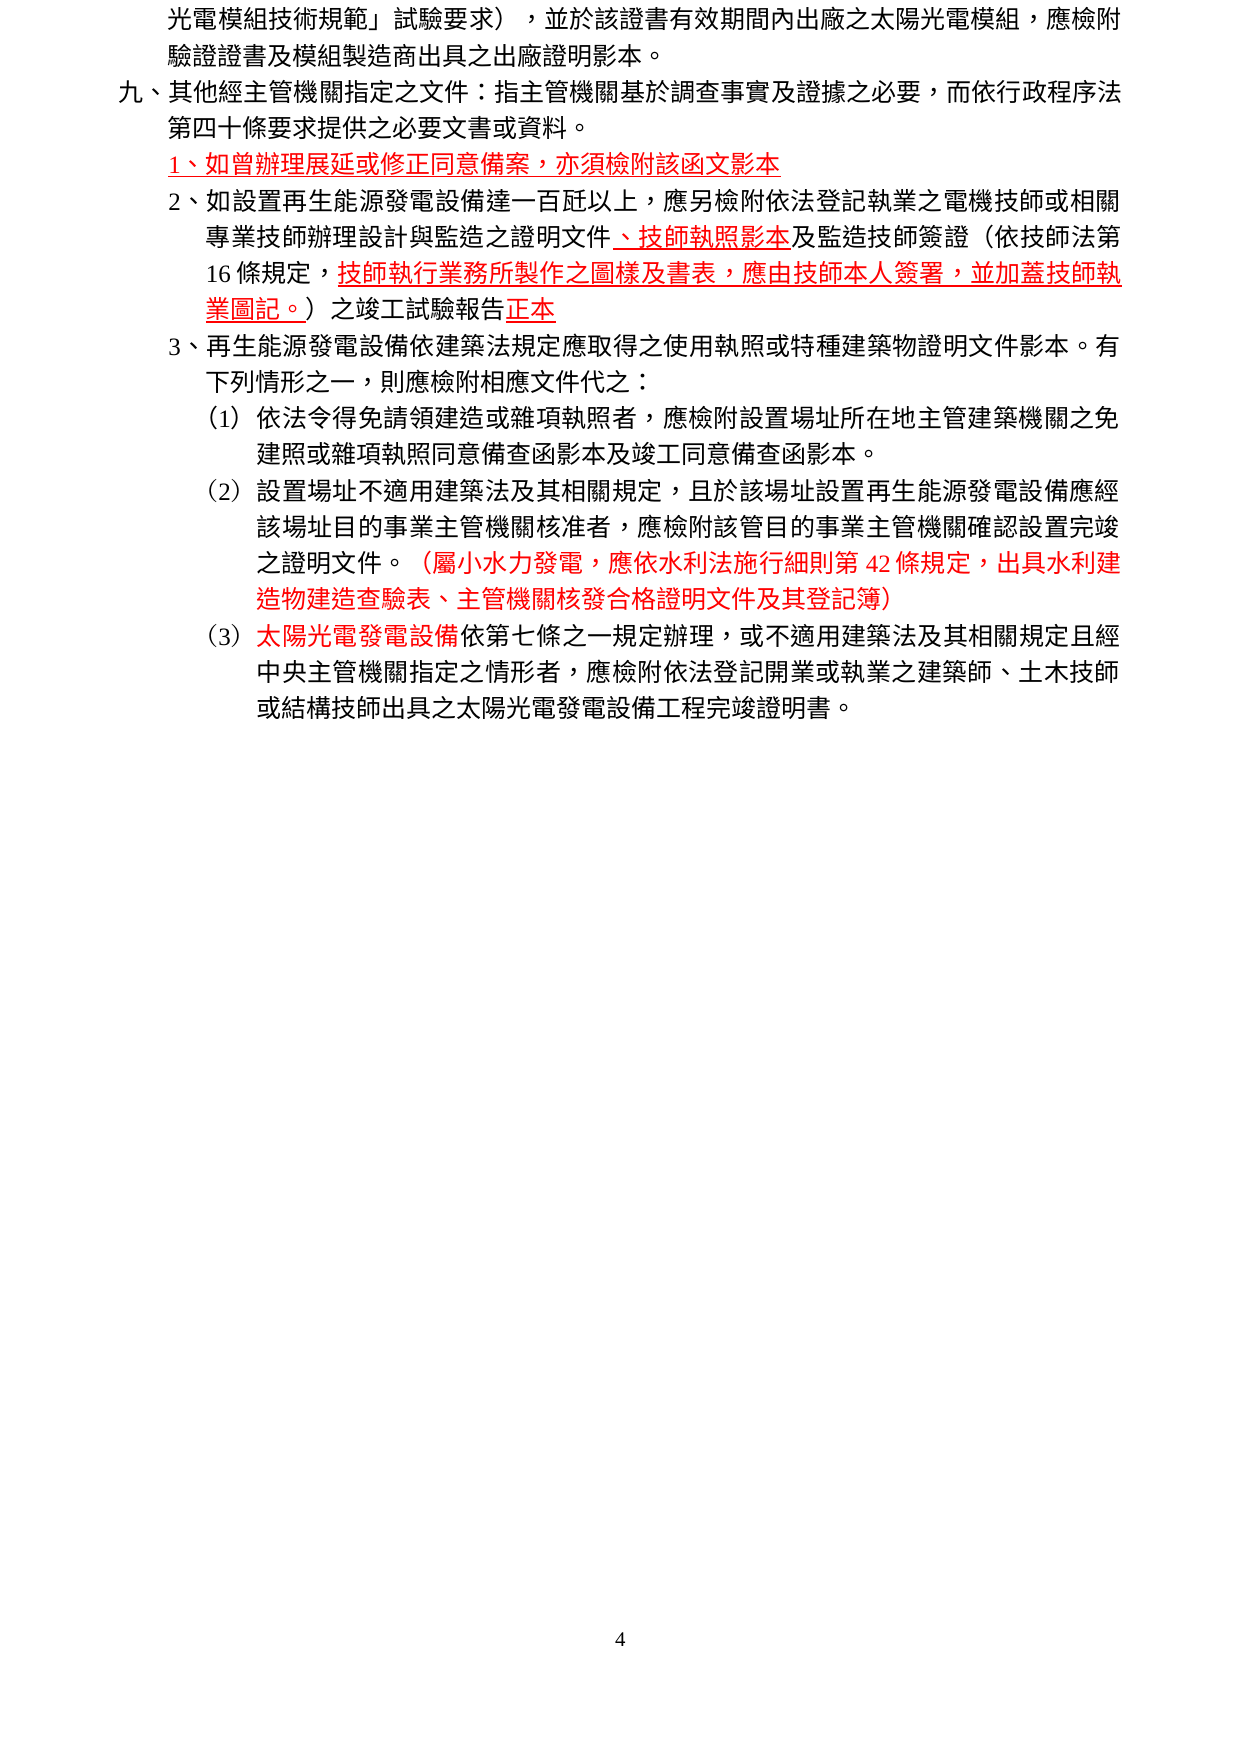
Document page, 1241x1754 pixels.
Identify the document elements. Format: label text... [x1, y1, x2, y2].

text 九、其他經主管機關指定之文件：指主管機關基於調查事實及證據之必要，而依行政程序法第四十條要求提供之必要文書或資料。 [118, 72, 1122, 145]
list 依法令得免請領建造或雜項執照者，應檢附設置場址所在地主管建築機關之免建照或雜項執照同意備查函影本及竣工同意備查函影本。 [193, 399, 1122, 471]
text 1、如曾辦理展延或修正同意備案，亦須檢附該函文影本 [168, 145, 1122, 181]
text 2、如設置再生能源發電設備達一百瓩以上，應另檢附依法登記執業之電機技師或相關專業技師辦理設計與監造之證明文件、技師執照影本及監造技師簽證（依技師法第16條規定，技師執行業務所製作之圖樣及書表，應由技師本人簽署，並加蓋技師執業圖記。）之竣工試驗報告正本 [168, 181, 1122, 326]
list 設置場址不適用建築法及其相關規定，且於該場址設置再生能源發電設備應經該場址目的事業主管機關核准者，應檢附該管目的事業主管機關確認設置完竣之證明文件。（屬小水力發電，應依水利法施行細則第42條規定，出具水利建造物建造查驗表、主管機關核發合格證明文件及其登記簿） [193, 471, 1122, 616]
text 光電模組技術規範」試驗要求），並於該證書有效期間內出廠之太陽光電模組，應檢附驗證證書及模組製造商出具之出廠證明影本。 [118, 0, 1122, 72]
text 3、再生能源發電設備依建築法規定應取得之使用執照或特種建築物證明文件影本。有下列情形之一，則應檢附相應文件代之： [168, 326, 1122, 399]
list 太陽光電發電設備依第七條之一規定辦理，或不適用建築法及其相關規定且經中央主管機關指定之情形者，應檢附依法登記開業或執業之建築師、土木技師或結構技師出具之太陽光電發電設備工程完竣證明書。 [193, 616, 1122, 725]
